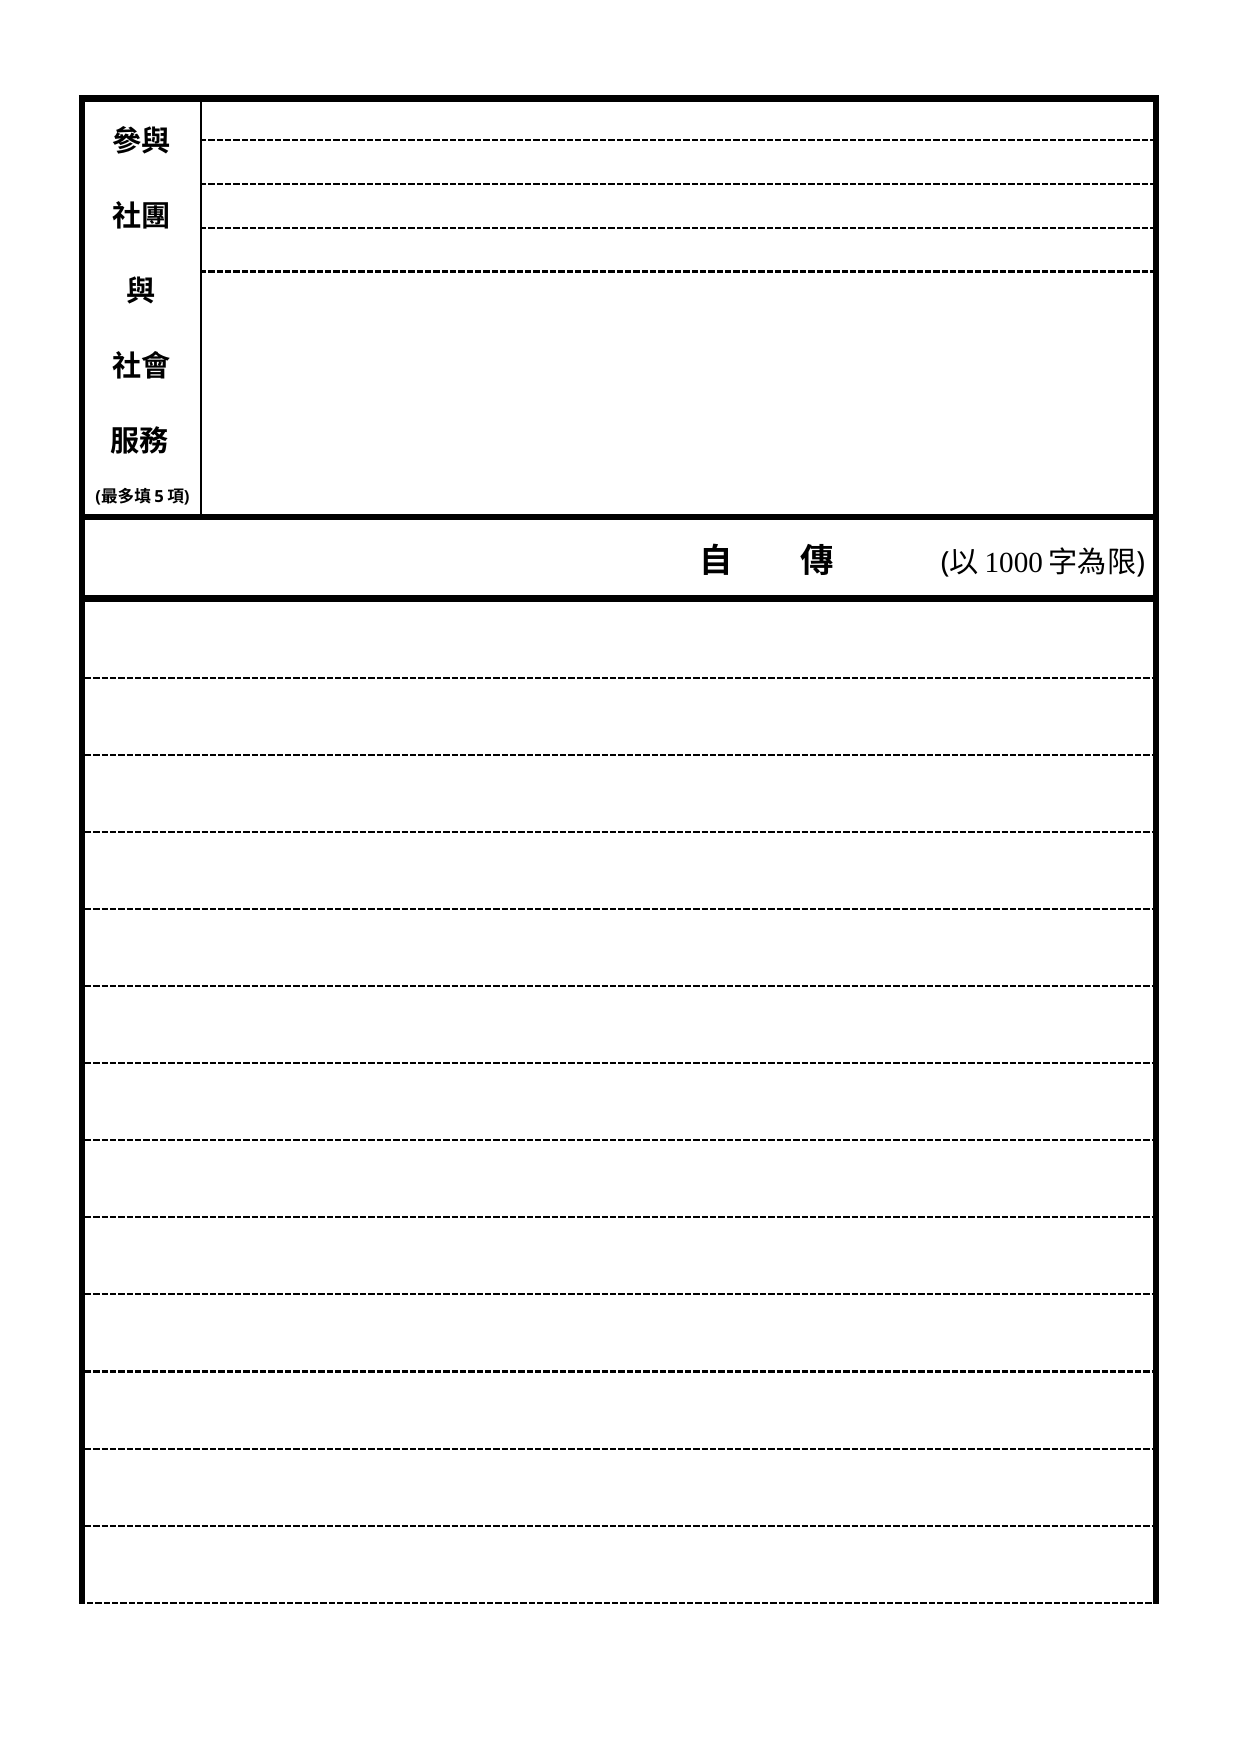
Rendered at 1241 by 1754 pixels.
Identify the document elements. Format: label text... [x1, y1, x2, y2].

table_cell [85, 1062, 1153, 1139]
table_cell [202, 183, 1153, 227]
table_cell [202, 139, 1153, 183]
table_cell [85, 677, 1153, 754]
table_cell [85, 1448, 1153, 1524]
table_cell [85, 602, 1153, 677]
table_cell [202, 227, 1153, 270]
table_cell [85, 1216, 1153, 1293]
table_cell [85, 908, 1153, 985]
table_header [202, 102, 1153, 139]
table_cell [85, 1370, 1153, 1447]
table_cell [85, 1525, 1153, 1602]
table_cell [85, 1293, 1153, 1370]
table_header 參與 社團 與 社會 服務 (最多填5項) [85, 102, 200, 514]
table_cell [202, 270, 1153, 514]
table_cell [85, 754, 1153, 831]
table_cell [85, 1139, 1153, 1216]
table_cell 自 傳 (以1000字為限) [85, 520, 1153, 595]
table_cell [85, 831, 1153, 908]
table_cell [85, 985, 1153, 1062]
